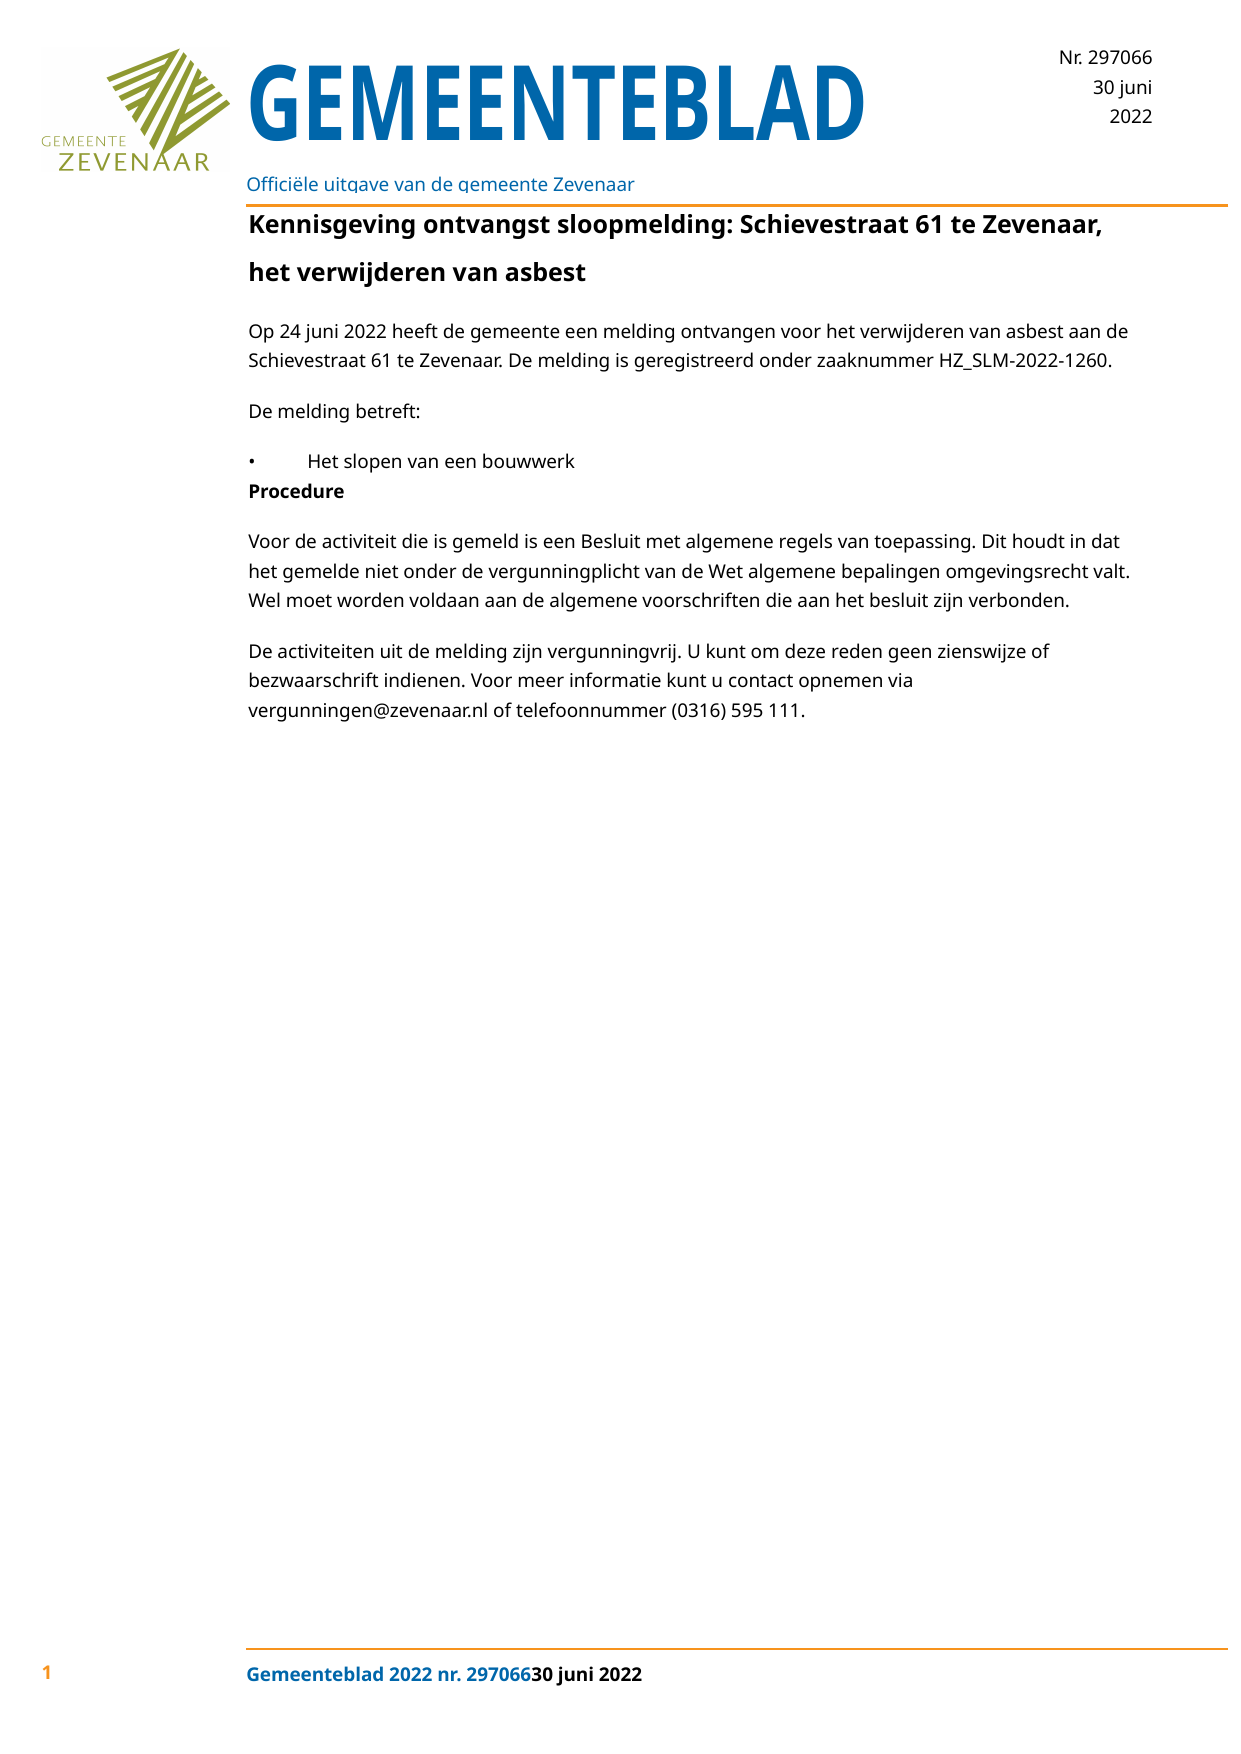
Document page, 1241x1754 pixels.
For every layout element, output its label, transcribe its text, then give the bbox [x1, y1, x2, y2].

picture [41, 47, 231, 172]
text De activiteiten uit de melding zijn vergunningvrij. U kunt om deze reden geen zienswijze of bezwaarschrift indienen. Voor meer informatie kunt u contact opnemen via vergunningen@zevenaar.nl of telefoonnummer (0316) 595 111. [248, 638, 1152, 723]
text Op 24 juni 2022 heeft de gemeente een melding ontvangen voor het verwijderen van asbest aan de Schievestraat 61 te Zevenaar. De melding is geregistreerd onder zaaknummer HZ_SLM-2022-1260. [248, 318, 1152, 373]
text De melding betreft: [248, 398, 1152, 424]
text Procedure [248, 478, 1152, 504]
text Kennisgeving ontvangst sloopmelding: Schievestraat 61 te Zevenaar, het verwijderen van asbest [248, 207, 1152, 288]
list Het slopen van een bouwwerk [248, 448, 1152, 474]
text Voor de activiteit die is gemeld is een Besluit met algemene regels van toepassing. Dit houdt in dat het gemelde niet onder de vergunningplicht van de Wet algemene bepalingen omgevingsrecht valt. Wel moet worden voldaan aan de algemene voorschriften die aan het besluit zijn verbonden. [248, 528, 1152, 613]
